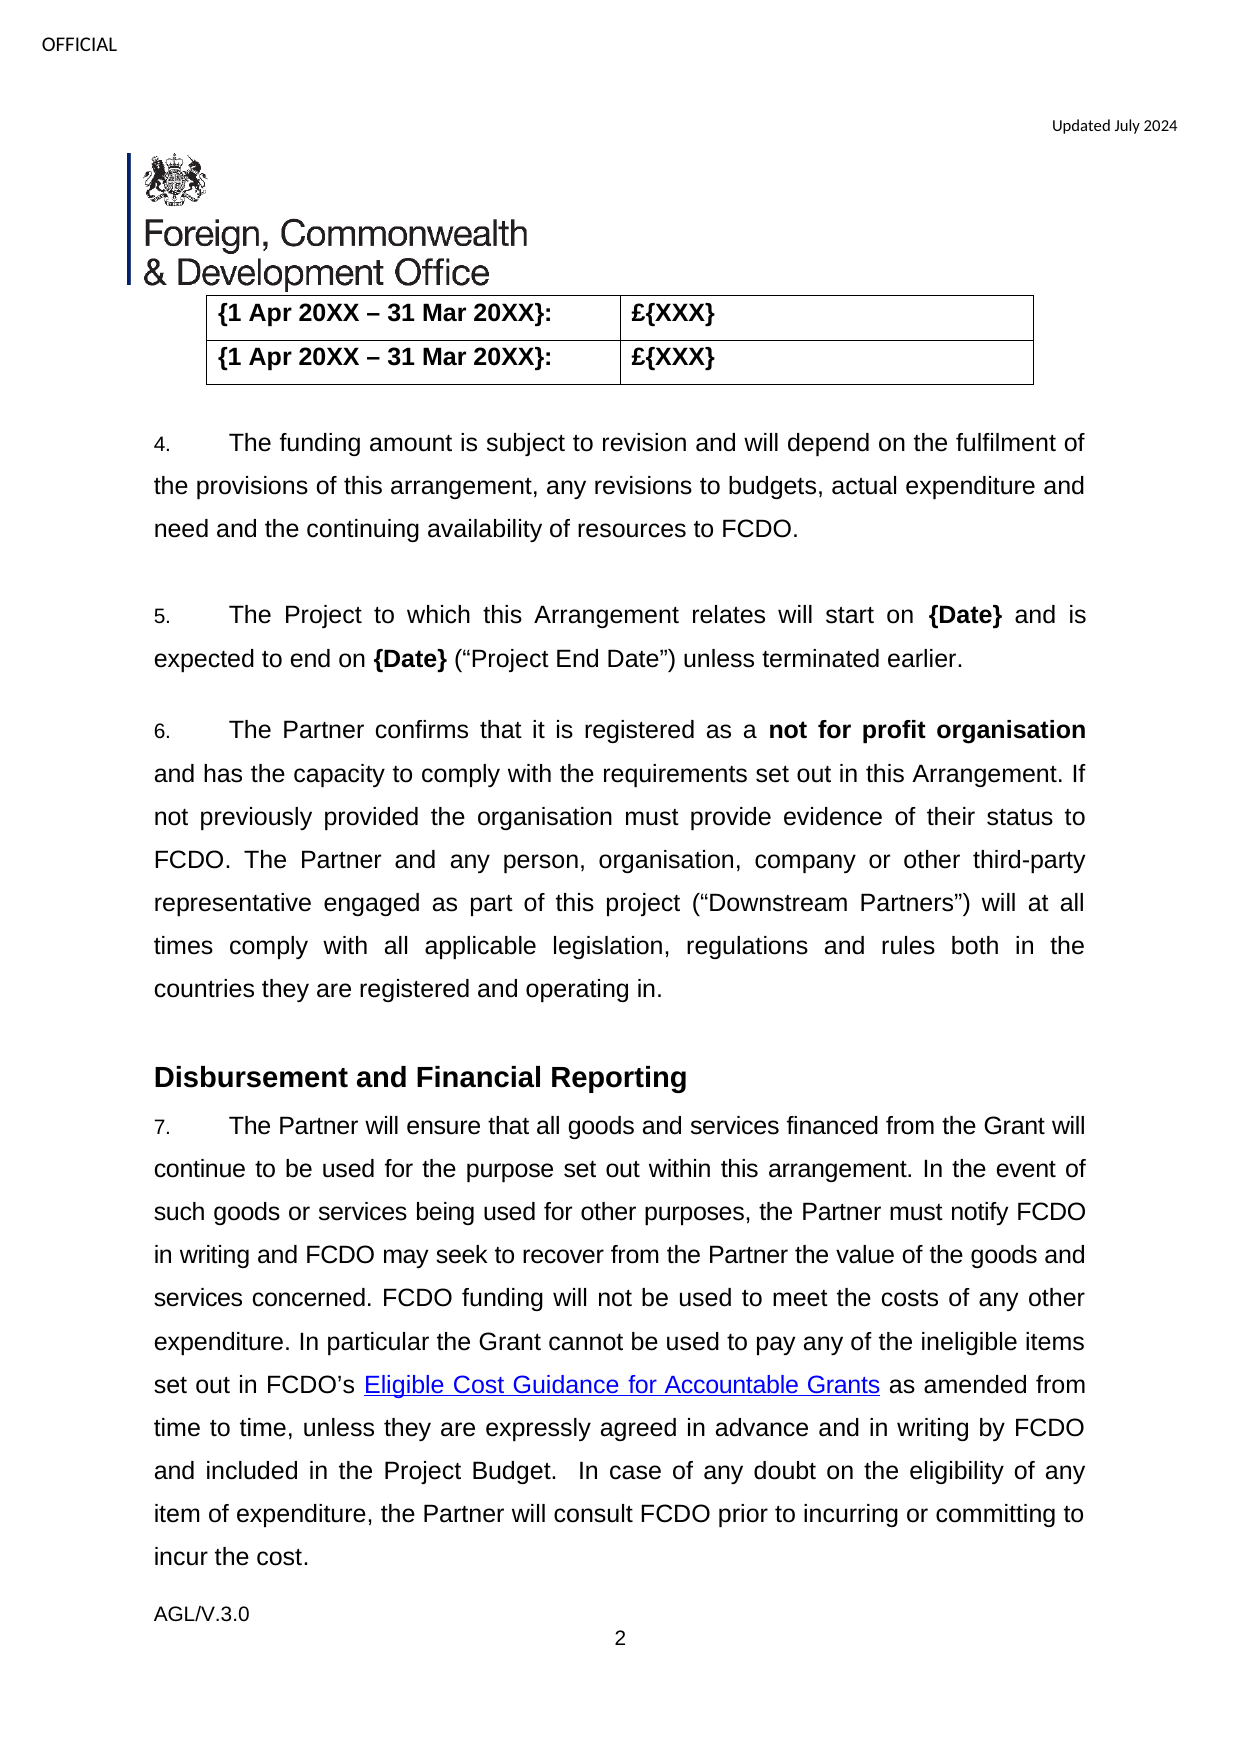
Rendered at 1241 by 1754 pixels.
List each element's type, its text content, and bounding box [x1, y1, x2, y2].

table_cell £{XXX} [621, 341, 1033, 384]
table_cell £{XXX} [621, 296, 1033, 339]
list The funding amount is subject to revision and will depend on the fulfilment of the provisions of this arrangement, any revisions to budgets, actual expenditure and need and the continuing availability of resources to FCDO. [153, 428, 1087, 543]
table_cell {1 Apr 20XX – 31 Mar 20XX}: [207, 296, 620, 339]
list The Partner confirms that it is registered as a not for profit organisation and has the capacity to comply with the requirements set out in this Arrangement. If not previously provided the organisation must provide evidence of their status to FCDO. The Partner and any person, organisation, company or other third-party representative engaged as part of this project (“Downstream Partners”) will at all times comply with all applicable legislation, regulations and rules both in the countries they are registered and operating in. [153, 716, 1087, 1003]
list The Partner will ensure that all goods and services financed from the Grant will continue to be used for the purpose set out within this arrangement. In the event of such goods or services being used for other purposes, the Partner must notify FCDO in writing and FCDO may seek to recover from the Partner the value of the goods and services concerned. FCDO funding will not be used to meet the costs of any other expenditure. In particular the Grant cannot be used to pay any of the ineligible items set out in FCDO’s Eligible Cost Guidance for Accountable Grants as amended from time to time, unless they are expressly agreed in advance and in writing by FCDO and included in the Project Budget. In case of any doubt on the eligibility of any item of expenditure, the Partner will consult FCDO prior to incurring or committing to incur the cost. [153, 1111, 1087, 1571]
table_cell {1 Apr 20XX – 31 Mar 20XX}: [207, 341, 620, 384]
list The Project to which this Arrangement relates will start on {Date} and is expected to end on {Date} (“Project End Date”) unless terminated earlier. [153, 601, 1087, 672]
text Disbursement and Financial Reporting [153, 1061, 1087, 1094]
